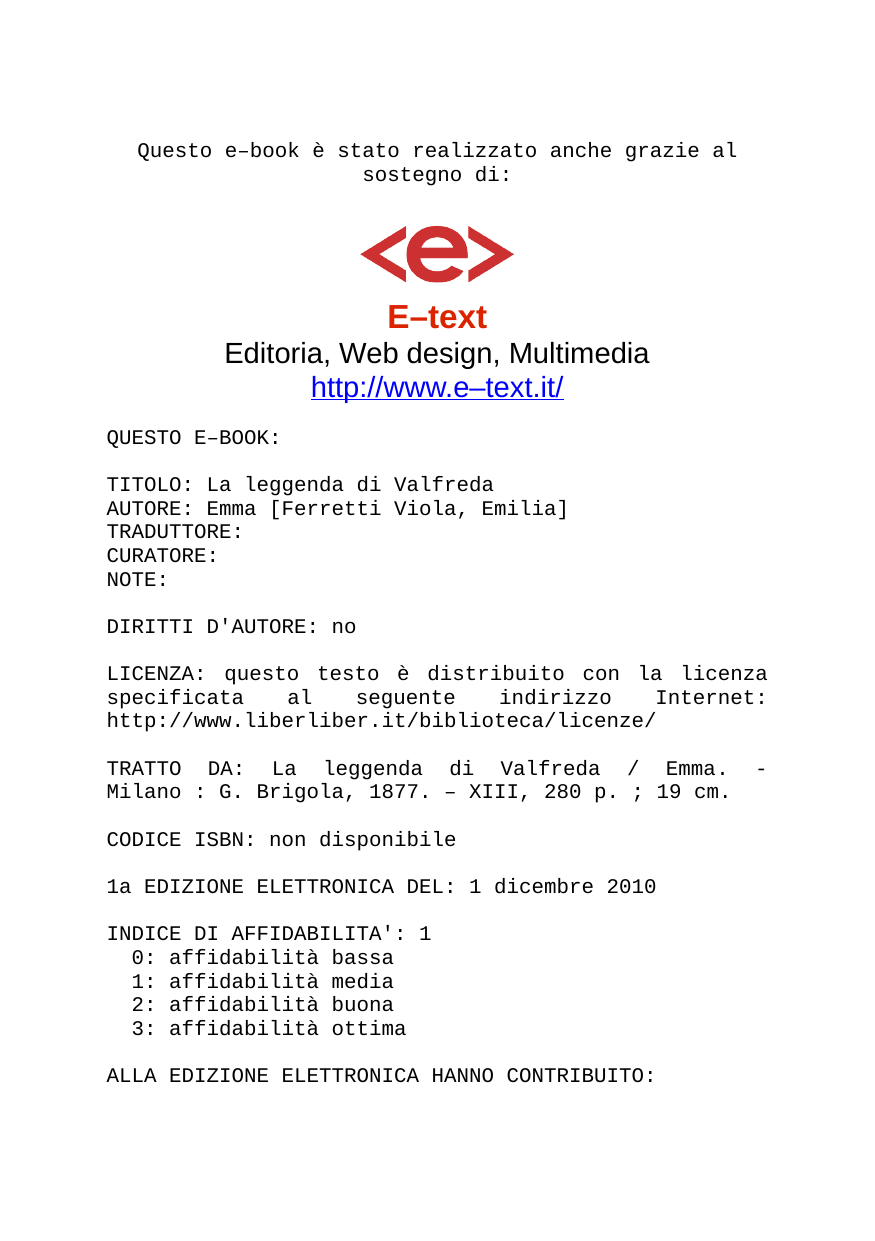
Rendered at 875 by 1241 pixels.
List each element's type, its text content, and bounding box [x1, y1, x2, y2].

text E–text [106, 298, 768, 336]
text CODICE ISBN: non disponibile [106, 829, 768, 852]
text 1a EDIZIONE ELETTRONICA DEL: 1 dicembre 2010 [106, 876, 768, 900]
text AUTORE: Emma [Ferretti Viola, Emilia] [106, 498, 768, 521]
text TITOLO: La leggenda di Valfreda [106, 474, 768, 498]
text ALLA EDIZIONE ELETTRONICA HANNO CONTRIBUITO: [106, 1065, 768, 1089]
text INDICE DI AFFIDABILITA': 1 [106, 923, 768, 947]
text LICENZA: questo testo è distribuito con la licenza specificata al seguente indirizzo Internet: http://www.liberliber.it/biblioteca/licenze/ [106, 663, 768, 734]
text Questo e–book è stato realizzato anche grazie al sostegno di: [106, 140, 768, 187]
text QUESTO E–BOOK: [106, 427, 768, 450]
text CURATORE: [106, 545, 768, 569]
text TRADUTTORE: [106, 521, 768, 545]
text Editoria, Web design, Multimedia [106, 336, 768, 369]
text TRATTO DA: La leggenda di Valfreda / Emma. - Milano : G. Brigola, 1877. – XIII, 280 p. ; 19 cm. [106, 758, 768, 805]
text 0: affidabilità bassa [106, 947, 768, 971]
text DIRITTI D'AUTORE: no [106, 616, 768, 639]
text 2: affidabilità buona [106, 994, 768, 1018]
picture [360, 225, 515, 283]
text 3: affidabilità ottima [106, 1018, 768, 1042]
text NOTE: [106, 569, 768, 592]
text 1: affidabilità media [106, 971, 768, 994]
text http://www.e–text.it/ [106, 369, 768, 403]
